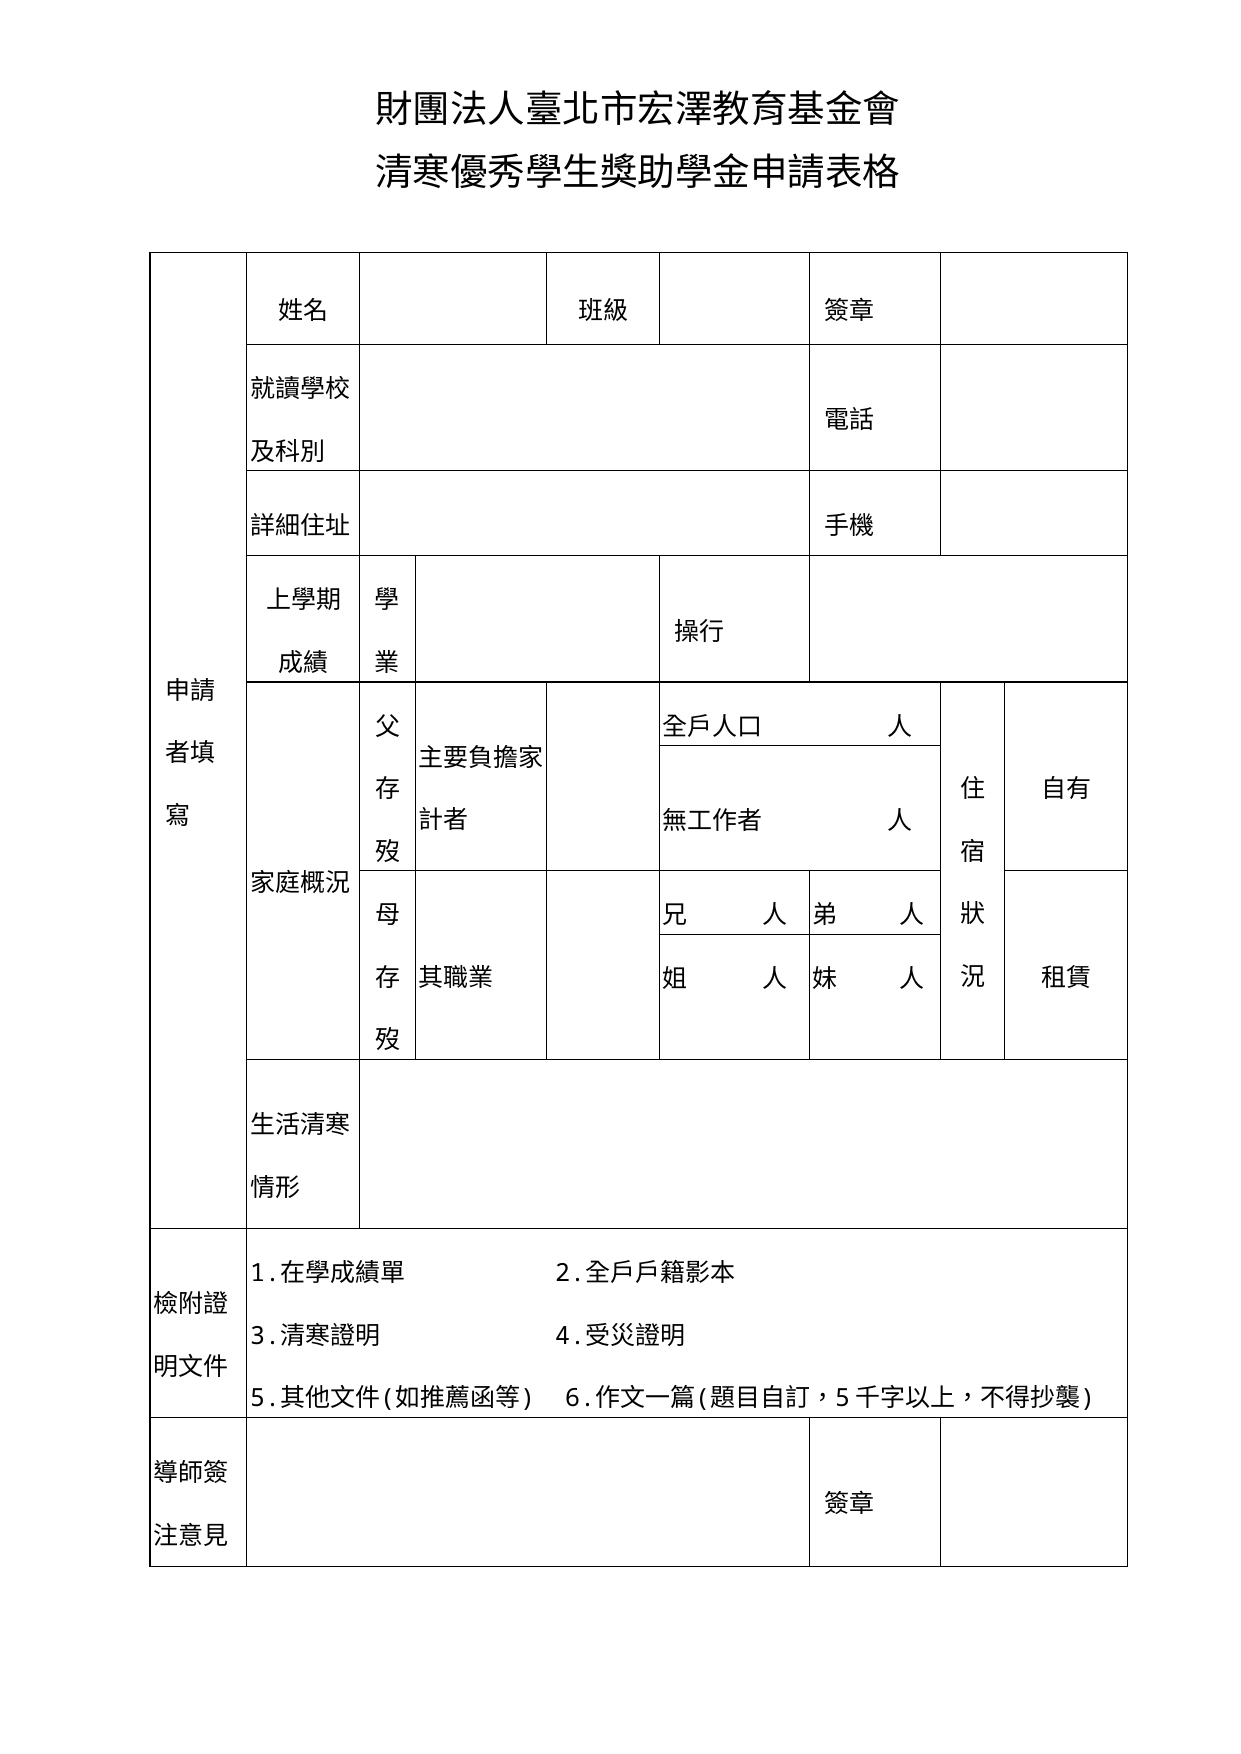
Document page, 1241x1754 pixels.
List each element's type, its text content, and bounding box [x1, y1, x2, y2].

table_cell 租賃 [1005, 871, 1127, 1058]
table_cell [547, 683, 659, 870]
table_cell 操行 [660, 556, 809, 681]
table_cell [247, 1418, 809, 1566]
table_cell [360, 1060, 1127, 1228]
table_cell [941, 345, 1127, 470]
table_cell 弟 人 [810, 871, 940, 933]
table_cell 導師簽注意見 [151, 1418, 246, 1566]
table_header 班級 [547, 253, 659, 344]
table_cell [941, 1418, 1127, 1566]
text 清寒優秀學生獎助學金申請表格 [150, 127, 1125, 189]
table_cell [360, 471, 809, 555]
table_cell 無工作者 人 [660, 746, 940, 870]
table_cell 就讀學校及科別 [247, 345, 359, 470]
table_cell 妹 人 [810, 935, 940, 1058]
table_cell [941, 471, 1127, 555]
table_header [660, 253, 809, 344]
table_cell [416, 556, 659, 681]
table_cell [360, 345, 809, 470]
text 財團法人臺北市宏澤教育基金會 [150, 64, 1125, 127]
table_cell 檢附證明文件 [151, 1229, 246, 1417]
table_cell 住宿狀況 [941, 683, 1004, 1058]
table_header [360, 253, 546, 344]
table_cell 手機 [810, 471, 940, 555]
table_cell 家庭概況 [247, 683, 359, 1058]
table_cell [810, 556, 1127, 681]
table_cell 姐 人 [660, 935, 809, 1058]
table_cell 1.在學成績單 2.全戶戶籍影本 3.清寒證明 4.受災證明 5.其他文件(如推薦函等) 6.作文一篇(題目自訂，5千字以上，不得抄襲) [247, 1229, 1127, 1417]
table_cell [547, 871, 659, 1058]
table_cell 父 存歿 [360, 683, 415, 870]
table_cell 上學期 成績 [247, 556, 359, 681]
table_cell 自有 [1005, 683, 1127, 870]
table_cell 電話 [810, 345, 940, 470]
table_header 姓名 [247, 253, 359, 344]
table_cell 母 存歿 [360, 871, 415, 1058]
table_cell 兄 人 [660, 871, 809, 933]
table_header 簽章 [810, 253, 940, 344]
table_cell 學業 [360, 556, 415, 681]
table_header 申請者填寫 [151, 253, 246, 1228]
table_cell 簽章 [810, 1418, 940, 1566]
table_cell 生活清寒情形 [247, 1060, 359, 1228]
table_cell 詳細住址 [247, 471, 359, 555]
table_cell 全戶人口 人 [660, 683, 940, 745]
table_cell 其職業 [416, 871, 546, 1058]
table_header [941, 253, 1127, 344]
table_cell 主要負擔家計者 [416, 683, 546, 870]
